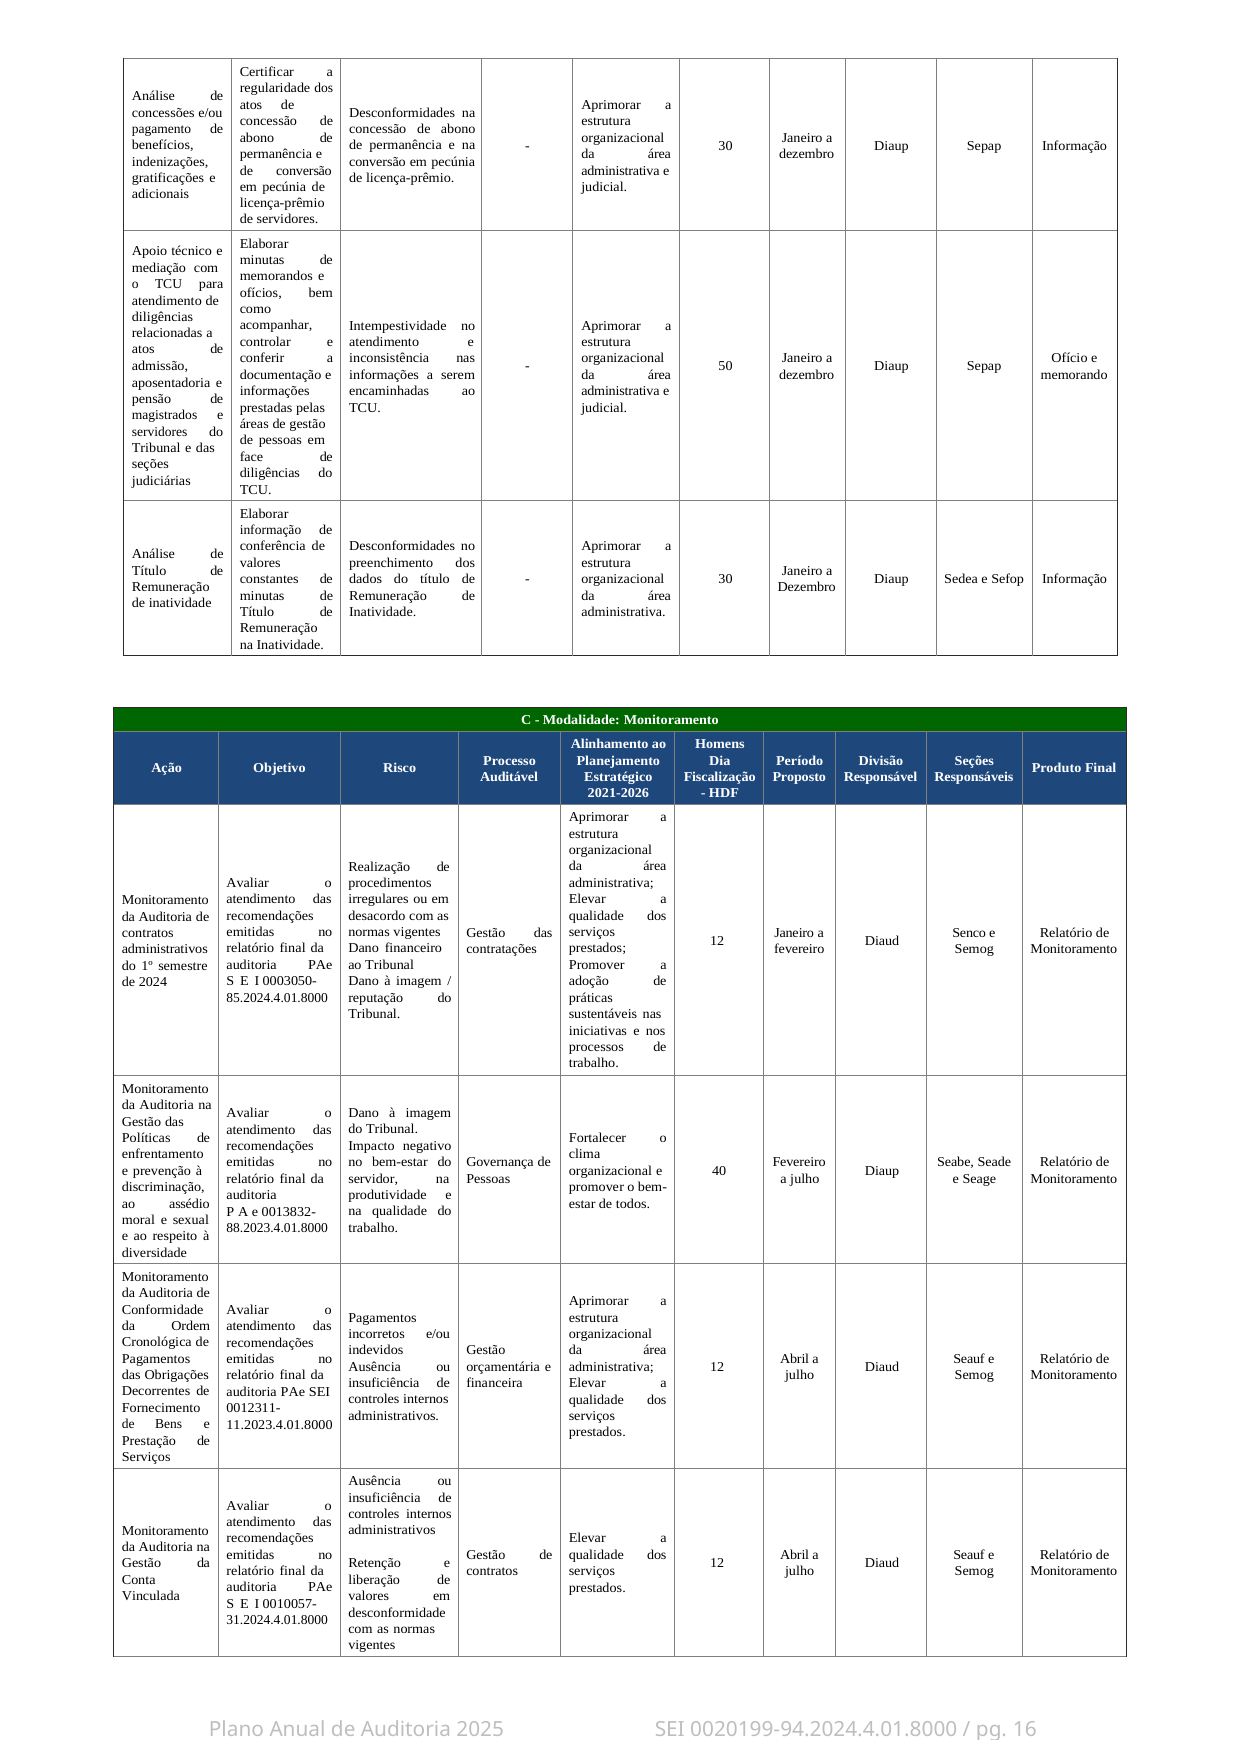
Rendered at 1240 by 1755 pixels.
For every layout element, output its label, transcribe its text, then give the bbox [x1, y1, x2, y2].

table_cell Ausência ou insuficiência de controles internos administrativos Retenção e liberação de valores em desconformidade com as normas vigentes [341, 1469, 458, 1656]
table_cell Risco [341, 732, 458, 804]
table_cell Desconformidades no preenchimento dos dados do título de Remuneração de Inatividade. [341, 501, 481, 655]
table_cell Seabe, Seade e Seage [927, 1076, 1022, 1263]
table_cell Relatório de Monitoramento [1023, 805, 1126, 1075]
table_cell Relatório de Monitoramento [1023, 1264, 1126, 1468]
table_cell Aprimorar a estrutura organizacional da área administrativa; Elevar a qualidade dos serviços prestados; Promover a adoção de práticas sustentáveis nas iniciativas e nos processos de trabalho. [561, 805, 674, 1075]
table_cell Janeiro a Dezembro [770, 501, 845, 655]
table_cell Seções Responsáveis [927, 732, 1022, 804]
table_cell Pagamentos incorretos e/ou indevidos Ausência ou insuficiência de controles internos administrativos. [341, 1264, 458, 1468]
table_header Certificar a regularidade dos atos de concessão de abono de permanência e de conversão em pecúnia de licença-prêmio de servidores. [232, 59, 340, 230]
table_cell Período Proposto [764, 732, 835, 804]
table_cell Ação [114, 732, 218, 804]
table_cell 50 [680, 231, 769, 500]
table_cell Seauf e Semog [927, 1469, 1022, 1656]
table_cell Janeiro a fevereiro [764, 805, 835, 1075]
table_header Diaup [846, 59, 936, 230]
table_cell 30 [680, 501, 769, 655]
table_cell 12 [675, 1469, 763, 1656]
table_cell 12 [675, 805, 763, 1075]
table_cell Avaliar o atendimento das recomendações emitidas no relatório final da auditoria PAe SEI 0012311- 11.2023.4.01.8000 [219, 1264, 340, 1468]
table_cell Gestão orçamentária e financeira [459, 1264, 560, 1468]
table_cell Diaup [846, 501, 936, 655]
table_cell Análise de Título de Remuneração de inatividade [124, 501, 231, 655]
table_cell Avaliar o atendimento das recomendações emitidas no relatório final da auditoria PAe S E I 0010057- 31.2024.4.01.8000 [219, 1469, 340, 1656]
table_header Sepap [937, 59, 1032, 230]
table_cell Monitoramento da Auditoria de contratos administrativos do 1º semestre de 2024 [114, 805, 218, 1075]
table_cell Objetivo [219, 732, 340, 804]
table_cell Sedea e Sefop [937, 501, 1032, 655]
table_cell Janeiro a dezembro [770, 231, 845, 500]
table_cell Avaliar o atendimento das recomendações emitidas no relatório final da auditoria PAe S E I 0003050- 85.2024.4.01.8000 [219, 805, 340, 1075]
table_header Desconformidades na concessão de abono de permanência e na conversão em pecúnia de licença-prêmio. [341, 59, 481, 230]
table_cell Avaliar o atendimento das recomendações emitidas no relatório final da auditoria P A e 0013832- 88.2023.4.01.8000 [219, 1076, 340, 1263]
table_cell Alinhamento ao Planejamento Estratégico 2021-2026 [561, 732, 674, 804]
table_cell Elaborar minutas de memorandos e ofícios, bem como acompanhar, controlar e conferir a documentação e informações prestadas pelas áreas de gestão de pessoas em face de diligências do TCU. [232, 231, 340, 500]
table_cell Relatório de Monitoramento [1023, 1076, 1126, 1263]
table_cell Monitoramento da Auditoria de Conformidade da Ordem Cronológica de Pagamentos das Obrigações Decorrentes de Fornecimento de Bens e Prestação de Serviços [114, 1264, 218, 1468]
table_cell Diaup [846, 231, 936, 500]
table_cell Gestão de contratos [459, 1469, 560, 1656]
table_cell Diaup [836, 1076, 926, 1263]
table_cell Elaborar informação de conferência de valores constantes de minutas de Título de Remuneração na Inatividade. [232, 501, 340, 655]
table_cell Aprimorar a estrutura organizacional da área administrativa; Elevar a qualidade dos serviços prestados. [561, 1264, 674, 1468]
table_cell - [482, 501, 572, 655]
table_cell Aprimorar a estrutura organizacional da área administrativa e judicial. [573, 231, 679, 500]
table_cell Sepap [937, 231, 1032, 500]
table_header 30 [680, 59, 769, 230]
table_cell Divisão Responsável [836, 732, 926, 804]
table_cell Gestão das contratações [459, 805, 560, 1075]
table_cell Abril a julho [764, 1264, 835, 1468]
table_cell Elevar a qualidade dos serviços prestados. [561, 1469, 674, 1656]
table_cell Dano à imagem do Tribunal. Impacto negativo no bem-estar do servidor, na produtividade e na qualidade do trabalho. [341, 1076, 458, 1263]
table_cell Diaud [836, 1264, 926, 1468]
table_cell Governança de Pessoas [459, 1076, 560, 1263]
table_header Janeiro a dezembro [770, 59, 845, 230]
table_cell Fortalecer o clima organizacional e promover o bem- estar de todos. [561, 1076, 674, 1263]
table_cell Fevereiro a julho [764, 1076, 835, 1263]
table_cell Diaud [836, 805, 926, 1075]
table_cell 12 [675, 1264, 763, 1468]
table_cell Seauf e Semog [927, 1264, 1022, 1468]
table_cell 40 [675, 1076, 763, 1263]
table_cell Homens Dia Fiscalização - HDF [675, 732, 763, 804]
table_header Informação [1033, 59, 1117, 230]
table_header - [482, 59, 572, 230]
table_cell Intempestividade no atendimento e inconsistência nas informações a serem encaminhadas ao TCU. [341, 231, 481, 500]
table_cell Ofício e memorando [1033, 231, 1117, 500]
table_cell - [482, 231, 572, 500]
table_cell Abril a julho [764, 1469, 835, 1656]
table_cell Monitoramento da Auditoria na Gestão da Conta Vinculada [114, 1469, 218, 1656]
table_cell Diaud [836, 1469, 926, 1656]
table_cell Processo Auditável [459, 732, 560, 804]
table_cell Relatório de Monitoramento [1023, 1469, 1126, 1656]
table_header C - Modalidade: Monitoramento [114, 708, 1126, 731]
table_cell Aprimorar a estrutura organizacional da área administrativa. [573, 501, 679, 655]
table_header Aprimorar a estrutura organizacional da área administrativa e judicial. [573, 59, 679, 230]
table_cell Realização de procedimentos irregulares ou em desacordo com as normas vigentes Dano financeiro ao Tribunal Dano à imagem / reputação do Tribunal. [341, 805, 458, 1075]
table_cell Senco e Semog [927, 805, 1022, 1075]
table_cell Apoio técnico e mediação com o TCU para atendimento de diligências relacionadas a atos de admissão, aposentadoria e pensão de magistrados e servidores do Tribunal e das seções judiciárias [124, 231, 231, 500]
table_cell Informação [1033, 501, 1117, 655]
table_cell Produto Final [1023, 732, 1126, 804]
table_cell Monitoramento da Auditoria na Gestão das Políticas de enfrentamento e prevenção à discriminação, ao assédio moral e sexual e ao respeito à diversidade [114, 1076, 218, 1263]
table_header Análise de concessões e/ou pagamento de benefícios, indenizações, gratificações e adicionais [124, 59, 231, 230]
